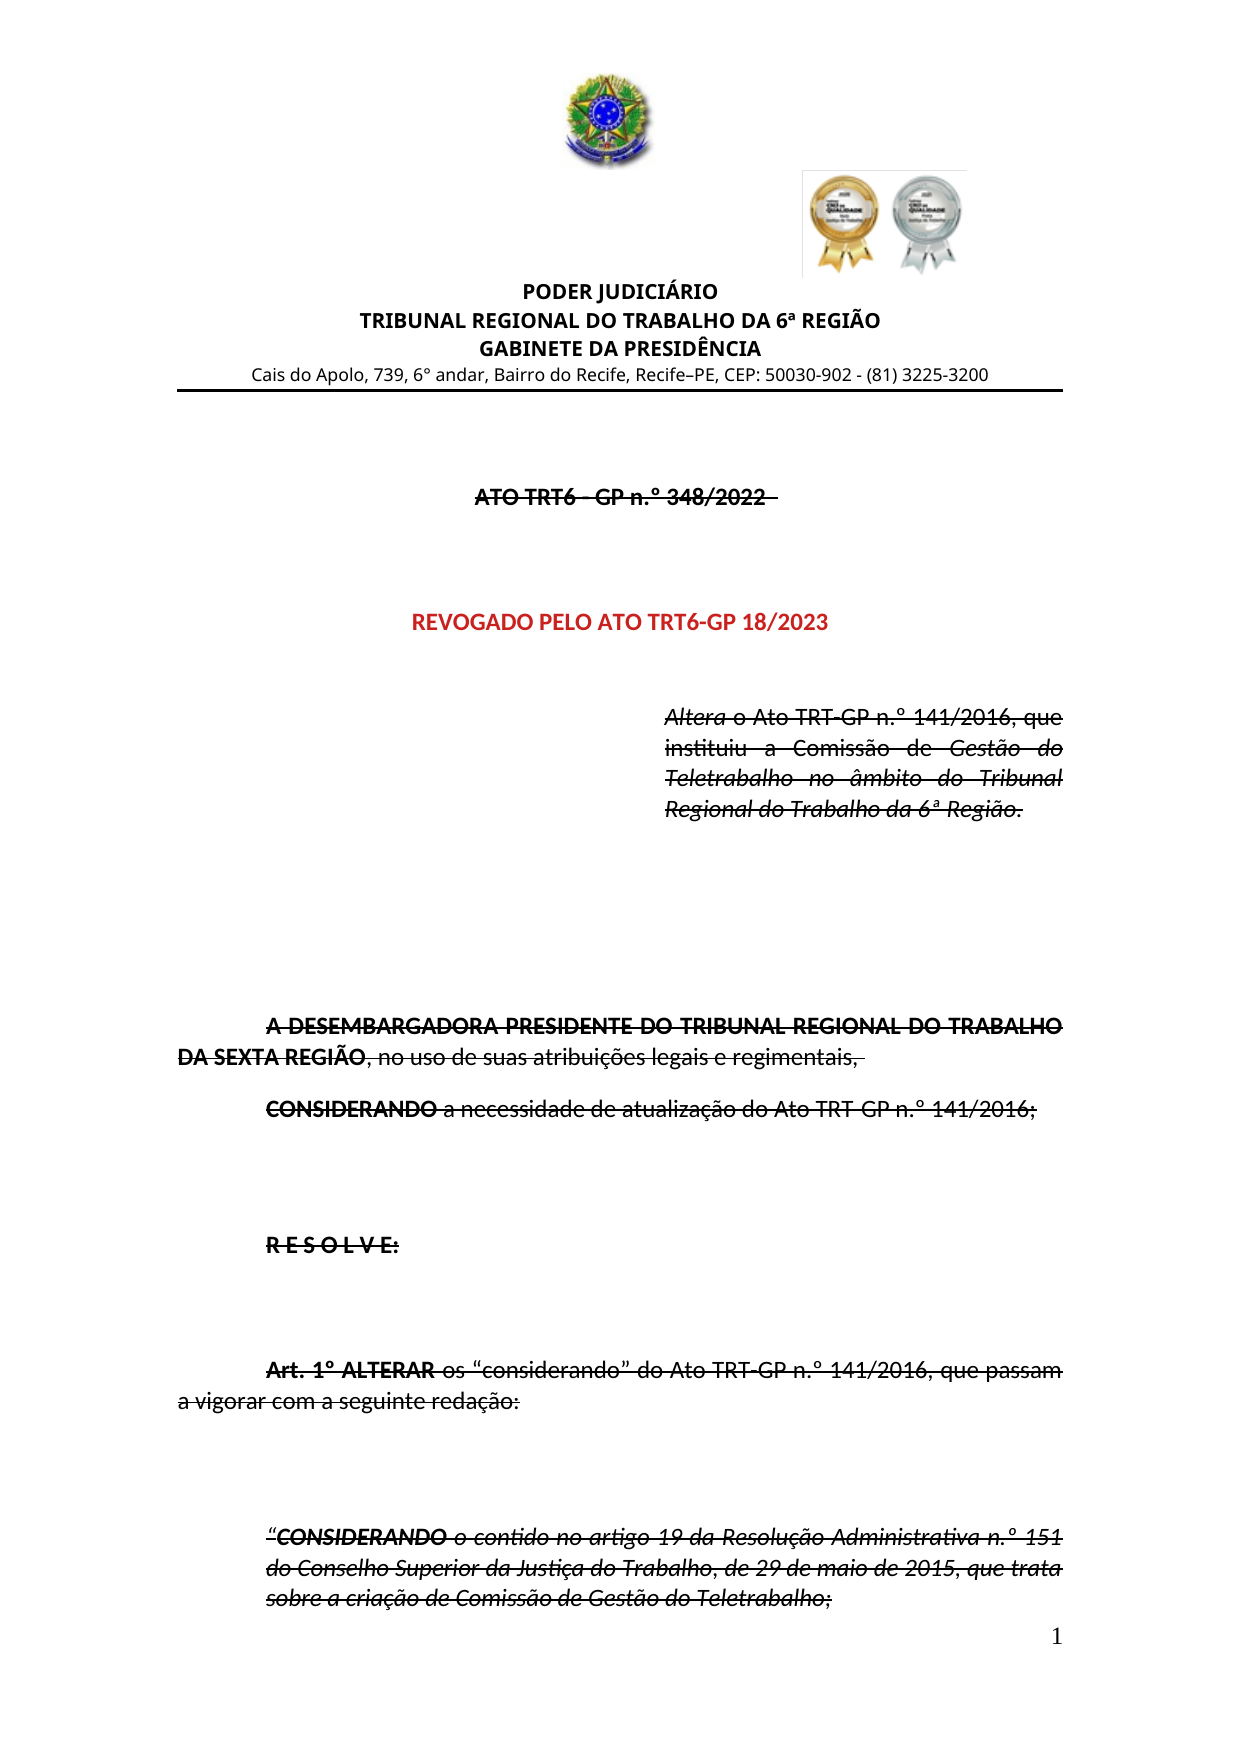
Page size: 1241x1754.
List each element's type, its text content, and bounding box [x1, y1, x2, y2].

text REVOGADO PELO ATO TRT6-GP 18/2023 [177, 606, 1063, 637]
text A DESEMBARGADORA PRESIDENTE DO TRIBUNAL REGIONAL DO TRABALHO DA SEXTA REGIÃO, no uso de suas atribuições legais e regimentais, [113, 946, 1128, 1028]
text “CONSIDERANDO o contido no artigo 19 da Resolução Administrativa n.º 151 do Conselho Superior da Justiça do Trabalho, de 29 de maio de 2015, que trata sobre a criação de Comissão de Gestão do Teletrabalho; [266, 1521, 1063, 1538]
text Art. 1º ALTERAR os “considerando” do Ato TRT-GP n.º 141/2016, que passam a vigorar com a seguinte redação: [177, 1355, 1063, 1416]
text “CONSIDERANDO o contido no artigo 19 da Resolução Administrativa n.º 151 do Conselho Superior da Justiça do Trabalho, de 29 de maio de 2015, que trata sobre a criação de Comissão de Gestão do Teletrabalho; [266, 1570, 1063, 1613]
text ATO TRT6 - GP n.º 348/2022 [112, 416, 1128, 576]
picture [562, 73, 655, 170]
text “CONSIDERANDO o contido no artigo 19 da Resolução Administrativa n.º 151 do Conselho Superior da Justiça do Trabalho, de 29 de maio de 2015, que trata sobre a criação de Comissão de Gestão do Teletrabalho; [266, 1539, 1063, 1568]
text R E S O L V E: [177, 1229, 1063, 1259]
text CONSIDERANDO a necessidade de atualização do Ato TRT-GP n.º 141/2016; [113, 1028, 1128, 1188]
picture [801, 169, 967, 278]
text Altera o Ato TRT-GP n.º 141/2016, que instituiu a Comissão de Gestão do Teletrabalho no âmbito do Tribunal Regional do Trabalho da 6ª Região. [600, 637, 1128, 888]
